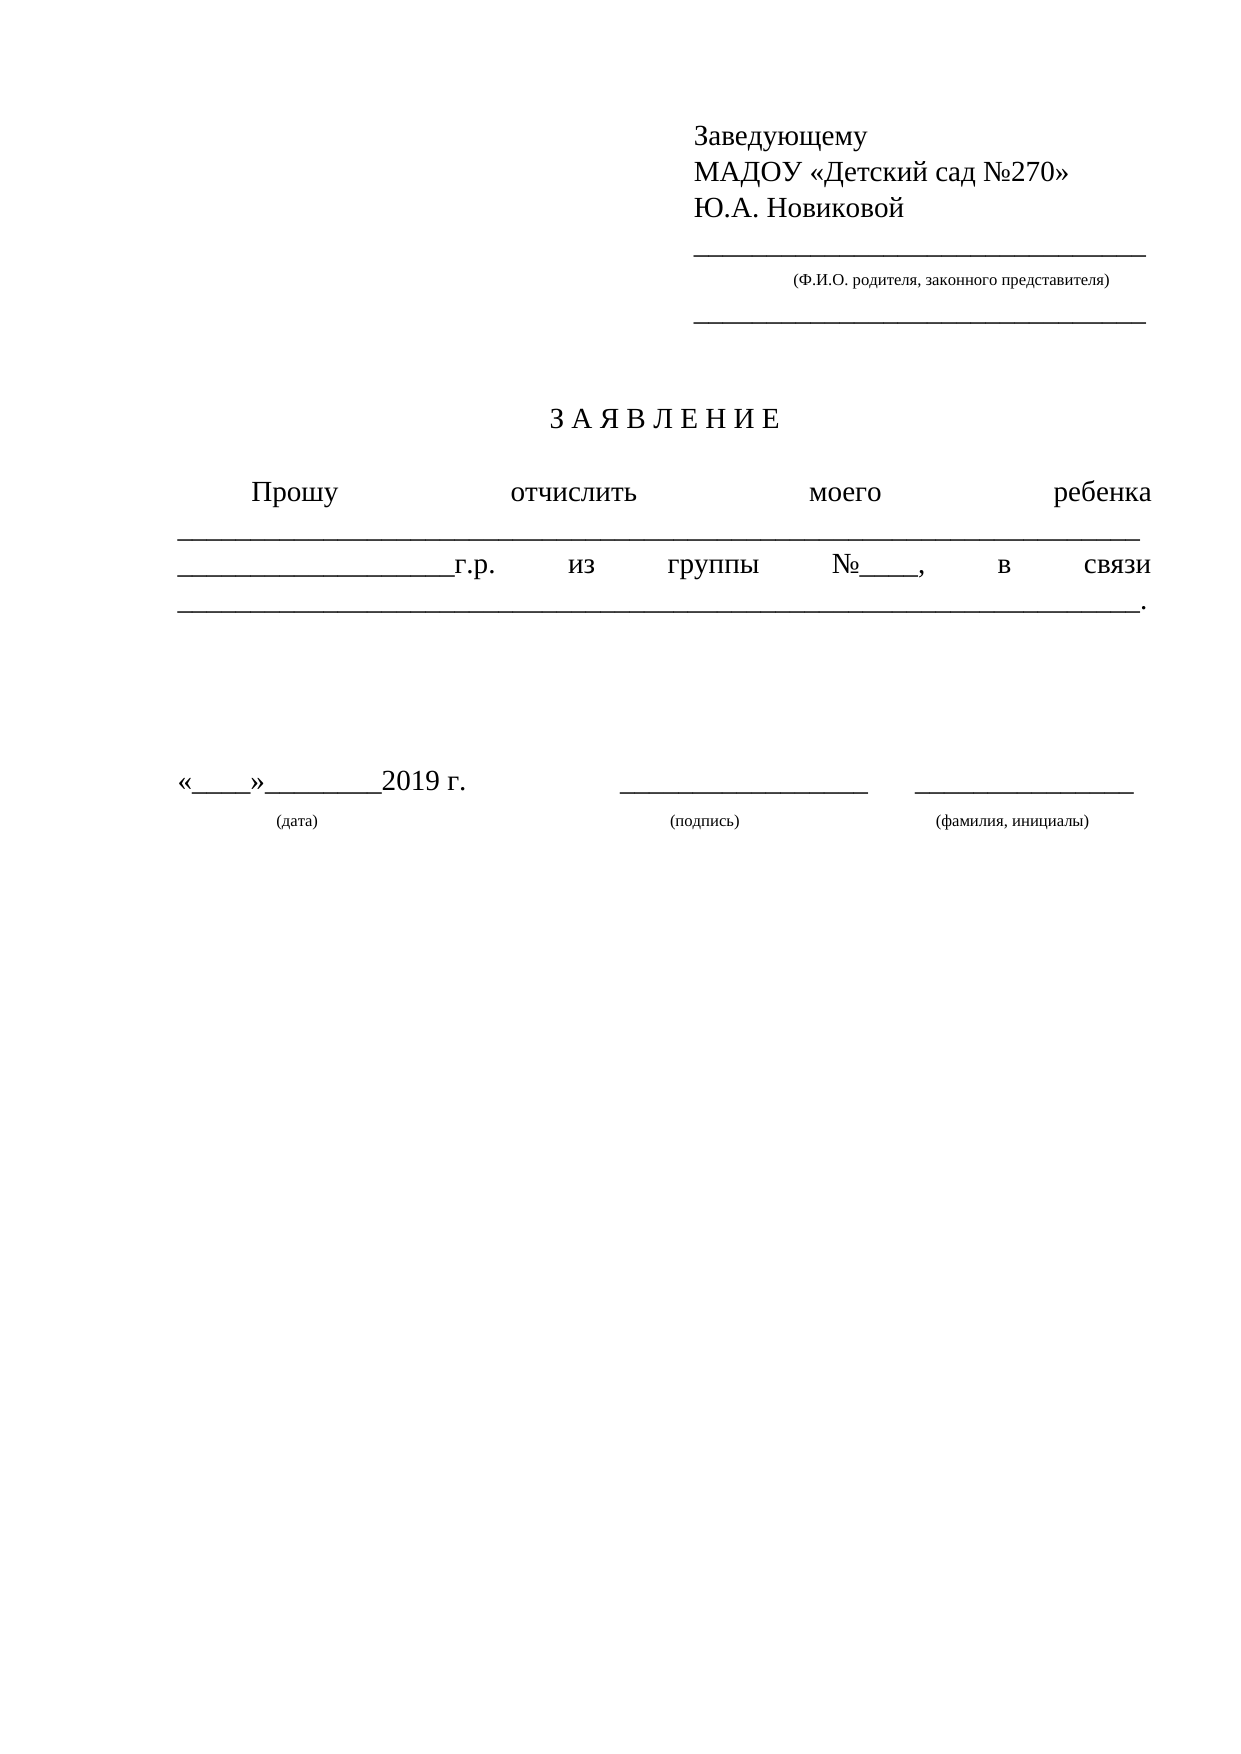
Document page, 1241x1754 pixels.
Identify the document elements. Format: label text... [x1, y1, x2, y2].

text Ю.А. Новиковой [177, 190, 1152, 224]
text _______________________________ [177, 293, 1152, 326]
text МАДОУ «Детский сад №270» [177, 154, 1152, 188]
text (дата) (подпись) (фамилия, инициалы) [177, 799, 1152, 832]
text (Ф.И.О. родителя, законного представителя) [177, 263, 1152, 291]
text «____»________2019 г. _________________ _______________ [177, 763, 1152, 796]
text Заведующему [177, 118, 1152, 152]
text З А Я В Л Е Н И Е [177, 401, 1152, 435]
text Прошу отчислить моего ребенка _____________________________________________________________________________________г.р. из группы №____, в связи __________________________________________________________________. [177, 474, 1152, 616]
text _______________________________ [177, 227, 1152, 260]
